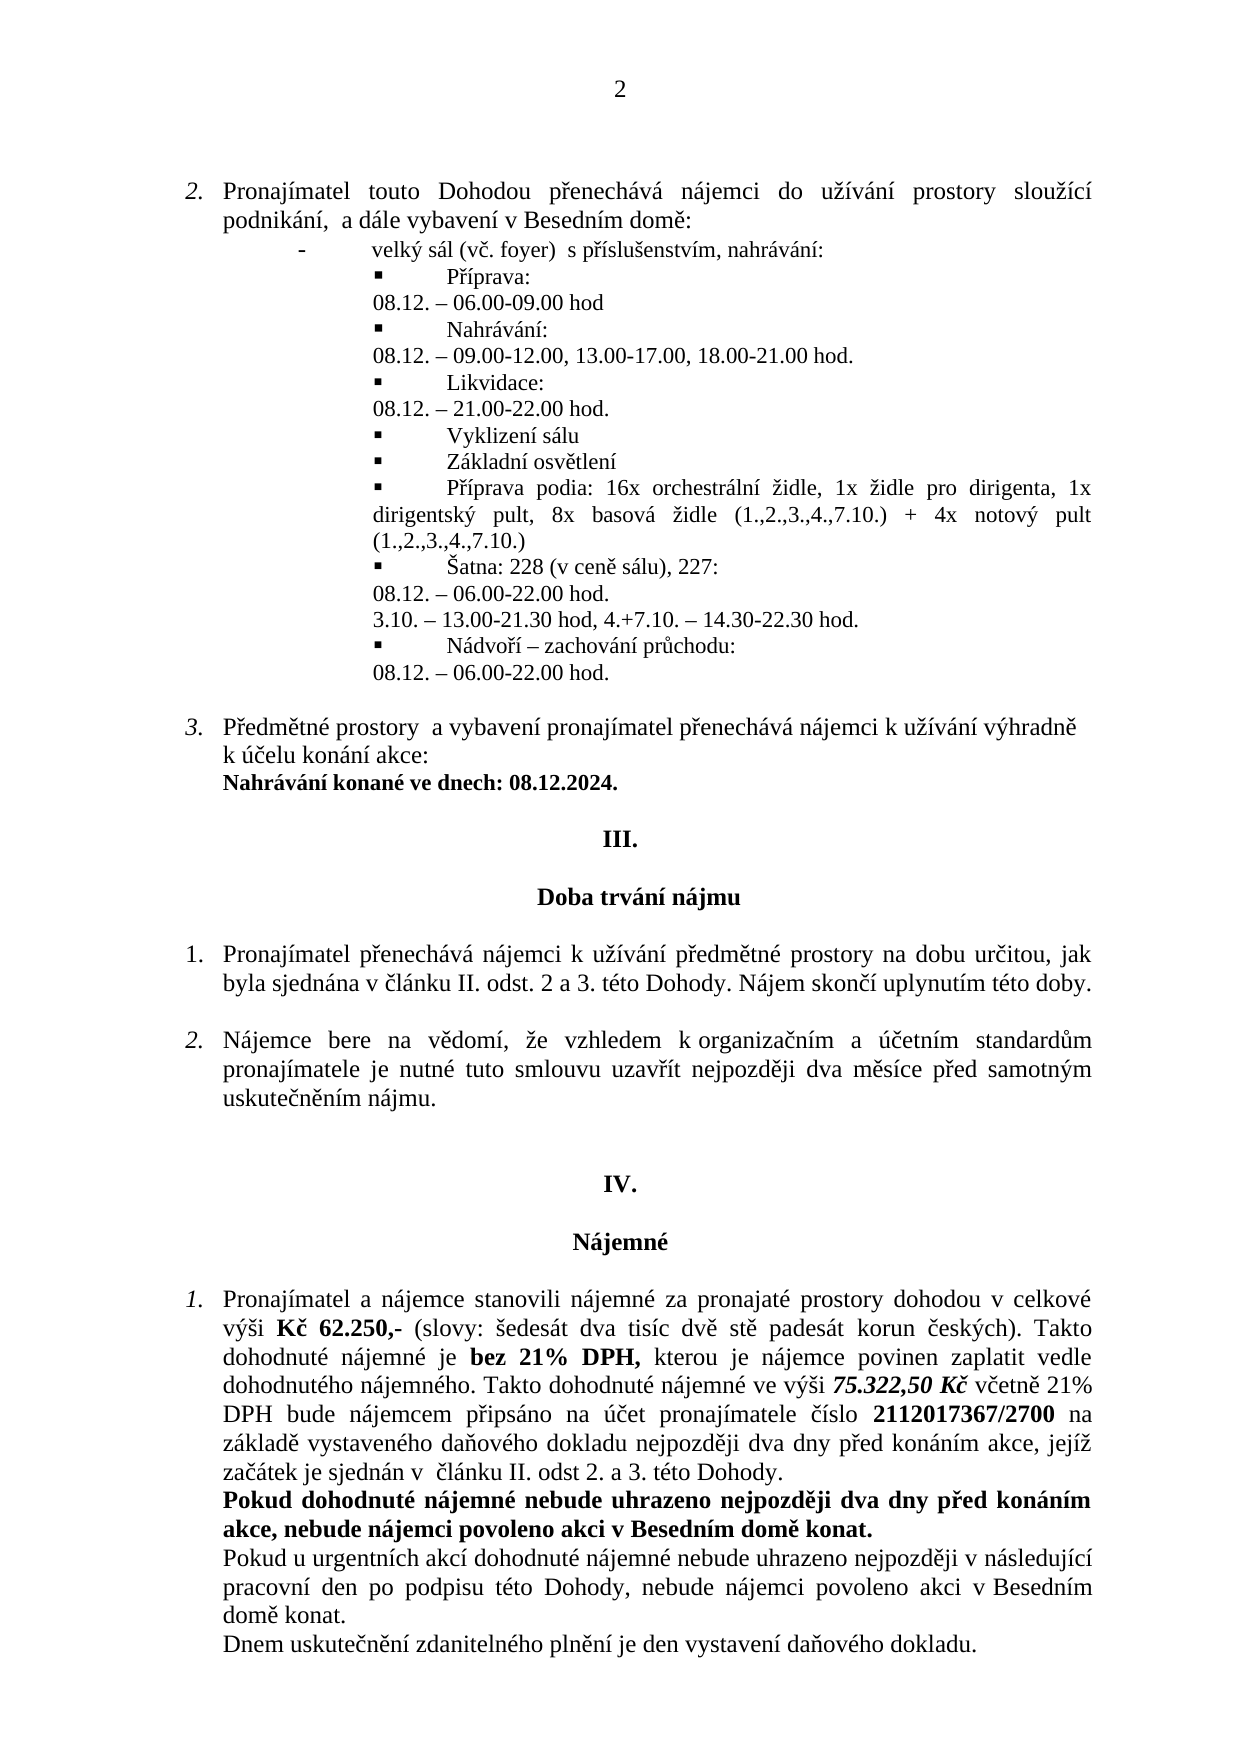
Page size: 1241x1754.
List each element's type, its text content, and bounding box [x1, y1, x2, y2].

list velký sál (vč. foyer) s příslušenstvím, nahrávání: [298, 234, 1092, 263]
list Příprava podia: 16x orchestrální židle, 1x židle pro dirigenta, 1x dirigentský pult, 8x basová židle (1.,2.,3.,4.,7.10.) + 4x notový pult (1.,2.,3.,4.,7.10.) [373, 474, 1092, 553]
text 08.12. – 09.00-12.00, 13.00-17.00, 18.00-21.00 hod. [373, 343, 1092, 369]
text 08.12. – 06.00-09.00 hod [373, 289, 1092, 316]
text Pokud dohodnuté nájemné nebude uhrazeno nejpozději dva dny před konáním akce, nebude nájemci povoleno akci v Besedním domě konat. [223, 1485, 1092, 1543]
list Pronajímatel touto Dohodou přenechává nájemci do užívání prostory sloužící podnikání, a dále vybavení v Besedním domě: [185, 176, 1092, 234]
text IV. [148, 1169, 1092, 1198]
list Pronajímatel a nájemce stanovili nájemné za pronajaté prostory dohodou v celkové výši Kč 62.250,- (slovy: šedesát dva tisíc dvě stě padesát korun českých). Takto dohodnuté nájemné je bez 21% DPH, kterou je nájemce povinen zaplatit vedle dohodnutého nájemného. Takto dohodnuté nájemné ve výši 75.322,50 Kč včetně 21% DPH bude nájemcem připsáno na účet pronajímatele číslo 2112017367/2700 na základě vystaveného daňového dokladu nejpozději dva dny před konáním akce, jejíž začátek je sjednán v článku II. odst 2. a 3. této Dohody. [185, 1284, 1092, 1485]
list Základní osvětlení [373, 448, 1092, 474]
text Nahrávání konané ve dnech: 08.12.2024. [223, 769, 1092, 795]
list Předmětné prostory a vybavení pronajímatel přenechává nájemci k užívání výhradně k účelu konání akce: [185, 712, 1092, 769]
text Dnem uskutečnění zdanitelného plnění je den vystavení daňového dokladu. [223, 1629, 1092, 1658]
list Nahrávání: [373, 316, 1092, 343]
list Příprava: [373, 263, 1092, 289]
text 3.10. – 13.00-21.30 hod, 4.+7.10. – 14.30-22.30 hod. [373, 606, 1092, 632]
list Nádvoří – zachování průchodu: [373, 632, 1092, 659]
text Pokud u urgentních akcí dohodnuté nájemné nebude uhrazeno nejpozději v následující pracovní den po podpisu této Dohody, nebude nájemci povoleno akci v Besedním domě konat. [223, 1543, 1092, 1629]
list Vyklizení sálu [373, 422, 1092, 448]
list Likvidace: [373, 369, 1092, 395]
text Doba trvání nájmu [185, 882, 1092, 910]
list Šatna: 228 (v ceně sálu), 227: [373, 553, 1092, 580]
text III. [148, 824, 1092, 853]
list Pronajímatel přenechává nájemci k užívání předmětné prostory na dobu určitou, jak byla sjednána v článku II. odst. 2 a 3. této Dohody. Nájem skončí uplynutím této doby. [185, 939, 1092, 997]
text 08.12. – 21.00-22.00 hod. [373, 395, 1092, 422]
text Nájemné [148, 1227, 1092, 1255]
text 08.12. – 06.00-22.00 hod. [373, 580, 1092, 606]
list Nájemce bere na vědomí, že vzhledem k organizačním a účetním standardům pronajímatele je nutné tuto smlouvu uzavřít nejpozději dva měsíce před samotným uskutečněním nájmu. [185, 1025, 1092, 1112]
text 08.12. – 06.00-22.00 hod. [373, 659, 1092, 685]
